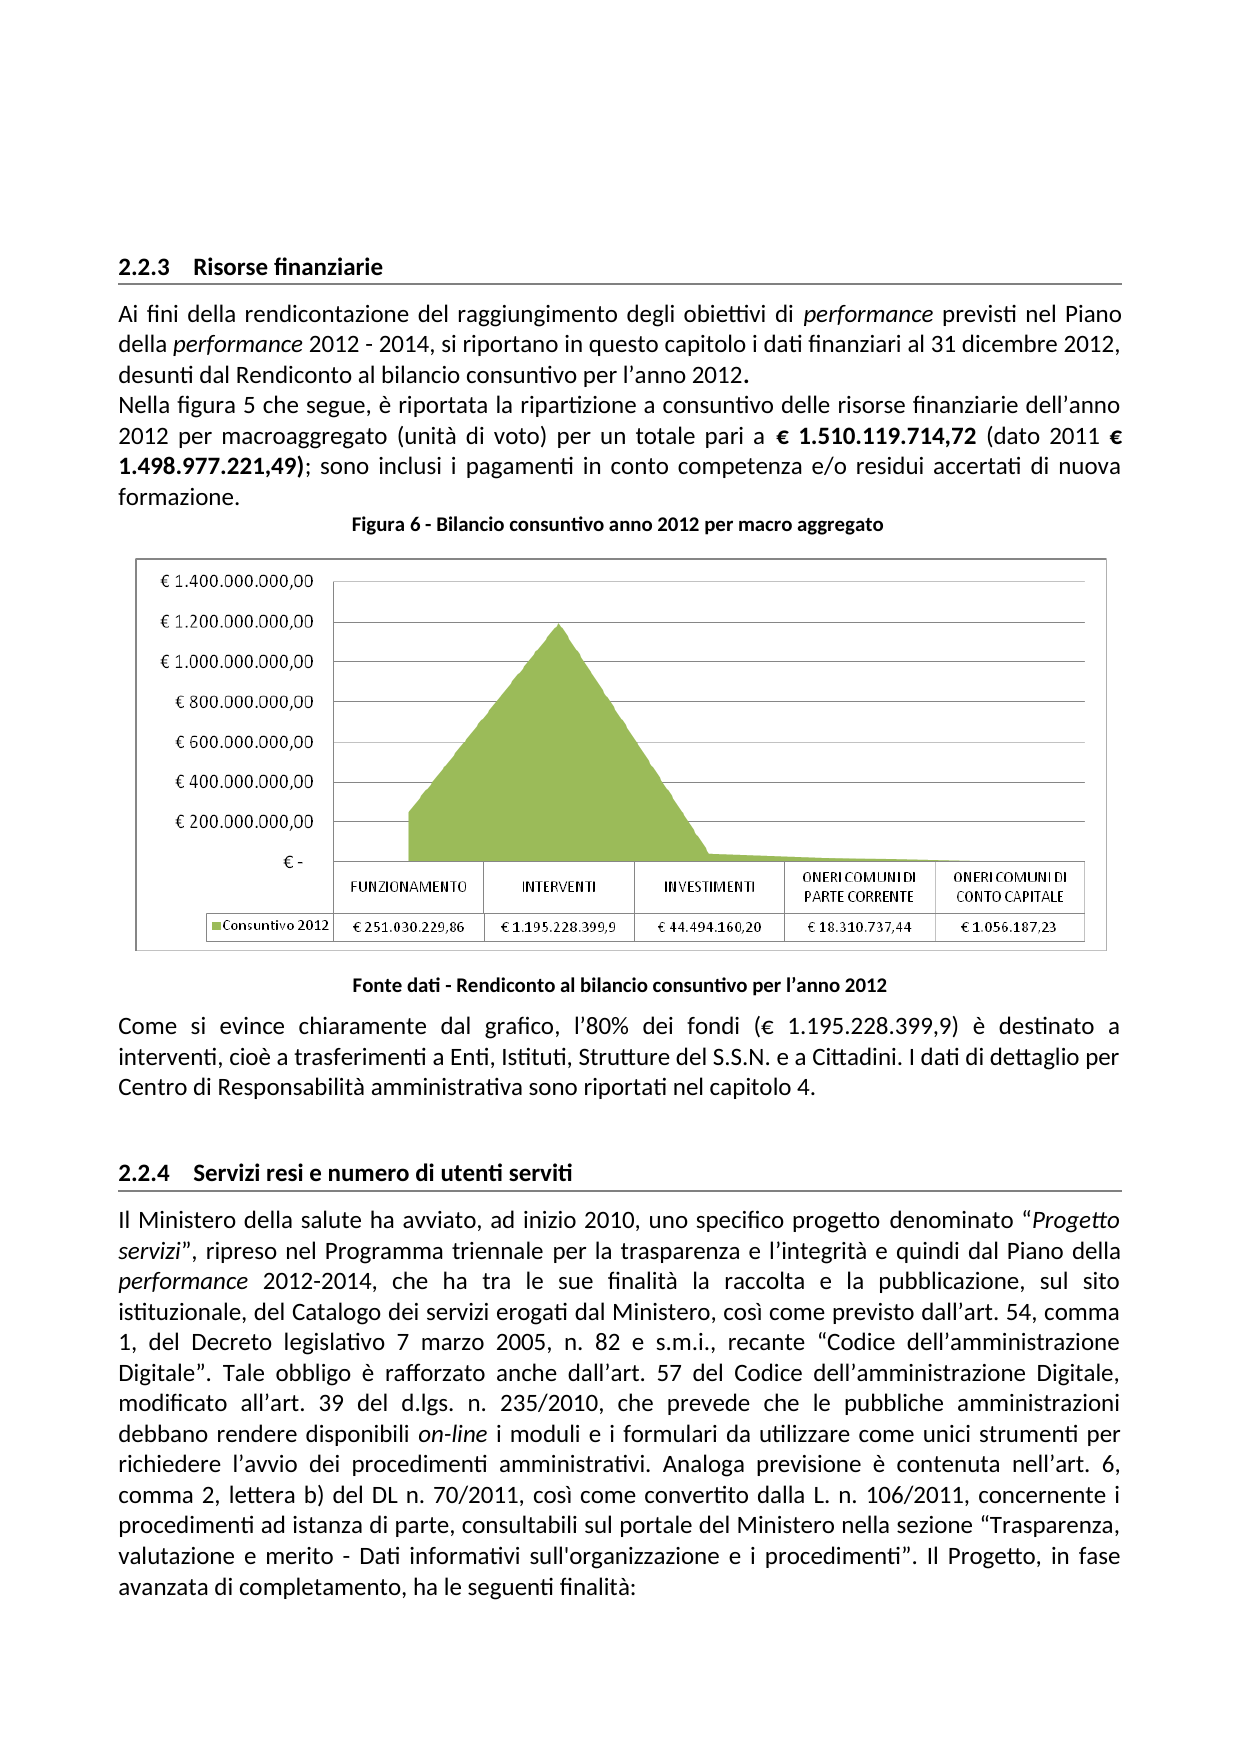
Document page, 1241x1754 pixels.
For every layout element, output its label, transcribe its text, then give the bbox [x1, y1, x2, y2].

text Nella figura 5 che segue, è riportata la ripartizione a consuntivo delle risorse finanziarie dell’anno 2012 per macroaggregato (unità di voto) per un totale pari a € 1.510.119.714,72 (dato 2011 € 1.498.977.221,49); sono inclusi i pagamenti in conto competenza e/o residui accertati di nuova formazione. [118, 389, 1122, 512]
subtitle Servizi resi e numero di utenti serviti [118, 1157, 1122, 1190]
subtitle Risorse finanziarie [118, 251, 1122, 283]
text Fonte dati - Rendiconto al bilancio consuntivo per l’anno 2012 [118, 972, 1122, 998]
text Ai fini della rendicontazione del raggiungimento degli obiettivi di performance previsti nel Piano della performance 2012 - 2014, si riportano in questo capitolo i dati finanziari al 31 dicembre 2012, desunti dal Rendiconto al bilancio consuntivo per l’anno 2012. [118, 298, 1122, 389]
text Come si evince chiaramente dal grafico, l’80% dei fondi (€ 1.195.228.399,9) è destinato a interventi, cioè a trasferimenti a Enti, Istituti, Strutture del S.S.N. e a Cittadini. I dati di dettaglio per Centro di Responsabilità amministrativa sono riportati nel capitolo 4. [118, 1010, 1122, 1102]
picture [134, 558, 1107, 951]
text Figura 6 - Bilancio consuntivo anno 2012 per macro aggregato [118, 512, 1122, 537]
text Il Ministero della salute ha avviato, ad inizio 2010, uno specifico progetto denominato “Progetto servizi”, ripreso nel Programma triennale per la trasparenza e l’integrità e quindi dal Piano della performance 2012-2014, che ha tra le sue finalità la raccolta e la pubblicazione, sul sito istituzionale, del Catalogo dei servizi erogati dal Ministero, così come previsto dall’art. 54, comma 1, del Decreto legislativo 7 marzo 2005, n. 82 e s.m.i., recante “Codice dell’amministrazione Digitale”. Tale obbligo è rafforzato anche dall’art. 57 del Codice dell’amministrazione Digitale, modificato all’art. 39 del d.lgs. n. 235/2010, che prevede che le pubbliche amministrazioni debbano rendere disponibili on-line i moduli e i formulari da utilizzare come unici strumenti per richiedere l’avvio dei procedimenti amministrativi. Analoga previsione è contenuta nell’art. 6, comma 2, lettera b) del DL n. 70/2011, così come convertito dalla L. n. 106/2011, concernente i procedimenti ad istanza di parte, consultabili sul portale del Ministero nella sezione “Trasparenza, valutazione e merito - Dati informativi sull'organizzazione e i procedimenti”. Il Progetto, in fase avanzata di completamento, ha le seguenti finalità: [118, 1204, 1122, 1601]
